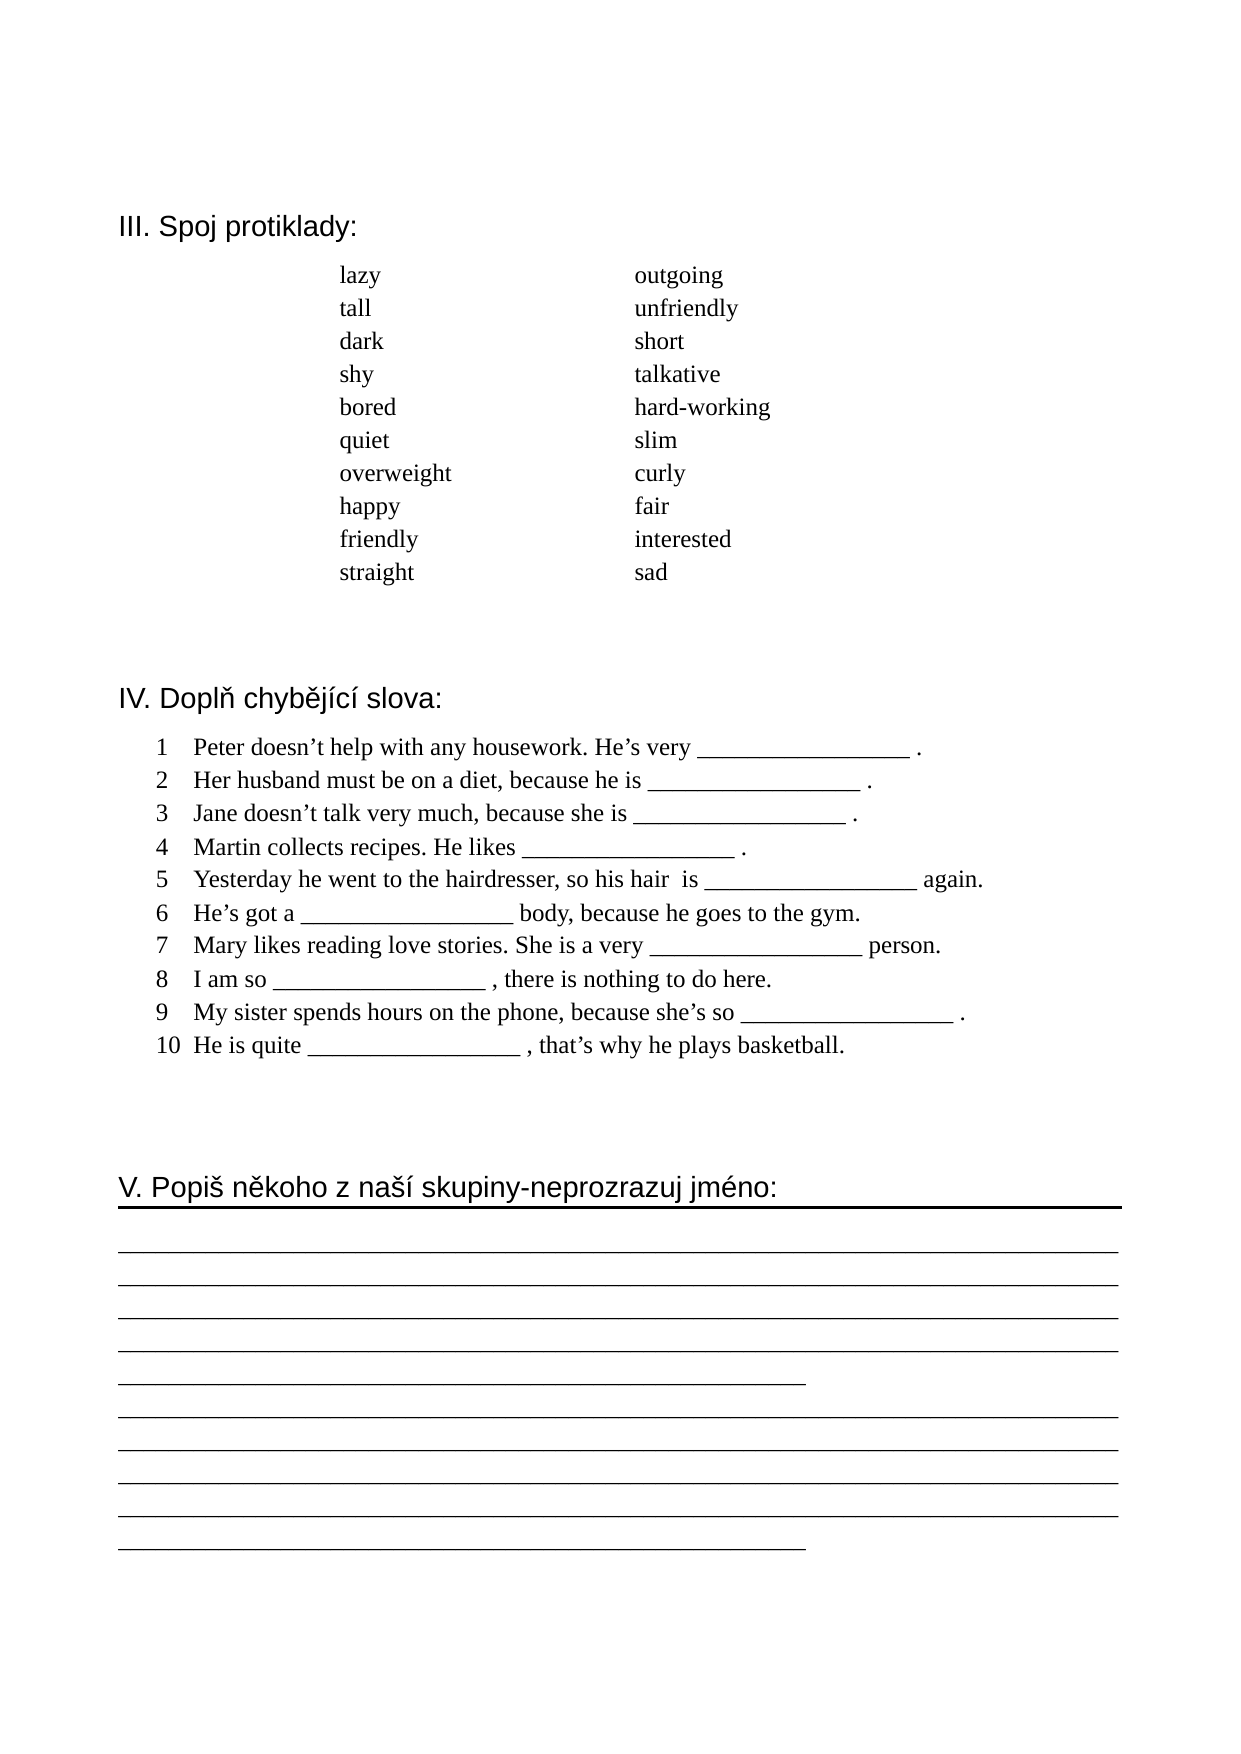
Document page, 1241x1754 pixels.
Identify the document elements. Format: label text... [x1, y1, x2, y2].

subtitle V. Popiš někoho z naší skupiny-neprozrazuj jméno: [118, 1170, 1122, 1206]
list He is quite _________________ , that’s why he plays basketball. [156, 1030, 1122, 1058]
text friendly interested [266, 524, 1122, 553]
list I am so _________________ , there is nothing to do here. [156, 964, 1122, 992]
subtitle IV. Doplň chybějící slova: [118, 681, 1122, 715]
text dark short [266, 326, 1122, 355]
text overweight curly [266, 458, 1122, 487]
list Jane doesn’t talk very much, because she is _________________ . [156, 798, 1122, 827]
list Martin collects recipes. He likes _________________ . [156, 832, 1122, 860]
list Mary likes reading love stories. She is a very _________________ person. [156, 931, 1122, 959]
text straight sad [266, 557, 1122, 586]
text quiet slim [266, 425, 1122, 454]
subtitle III. Spoj protiklady: [118, 209, 1122, 243]
text happy fair [266, 491, 1122, 520]
text tall unfriendly [266, 293, 1122, 322]
text shy talkative [266, 359, 1122, 388]
list Peter doesn’t help with any housework. He’s very _________________ . [156, 732, 1122, 761]
text bored hard-working [266, 392, 1122, 421]
text lazy outgoing [266, 260, 1122, 289]
text _______________________________________________________________________________________________________________________________________________________________________________________________________________________________________________________________________________________________________________________________________________________________________________________ [118, 1227, 1122, 1387]
list Her husband must be on a diet, because he is _________________ . [156, 766, 1122, 794]
list My sister spends hours on the phone, because she’s so _________________ . [156, 997, 1122, 1025]
list He’s got a _________________ body, because he goes to the gym. [156, 898, 1122, 926]
text _______________________________________________________________________________________________________________________________________________________________________________________________________________________________________________________________________________________________________________________________________________________________________________________ [118, 1392, 1122, 1553]
list Yesterday he went to the hairdresser, so his hair is _________________ again. [156, 864, 1122, 893]
